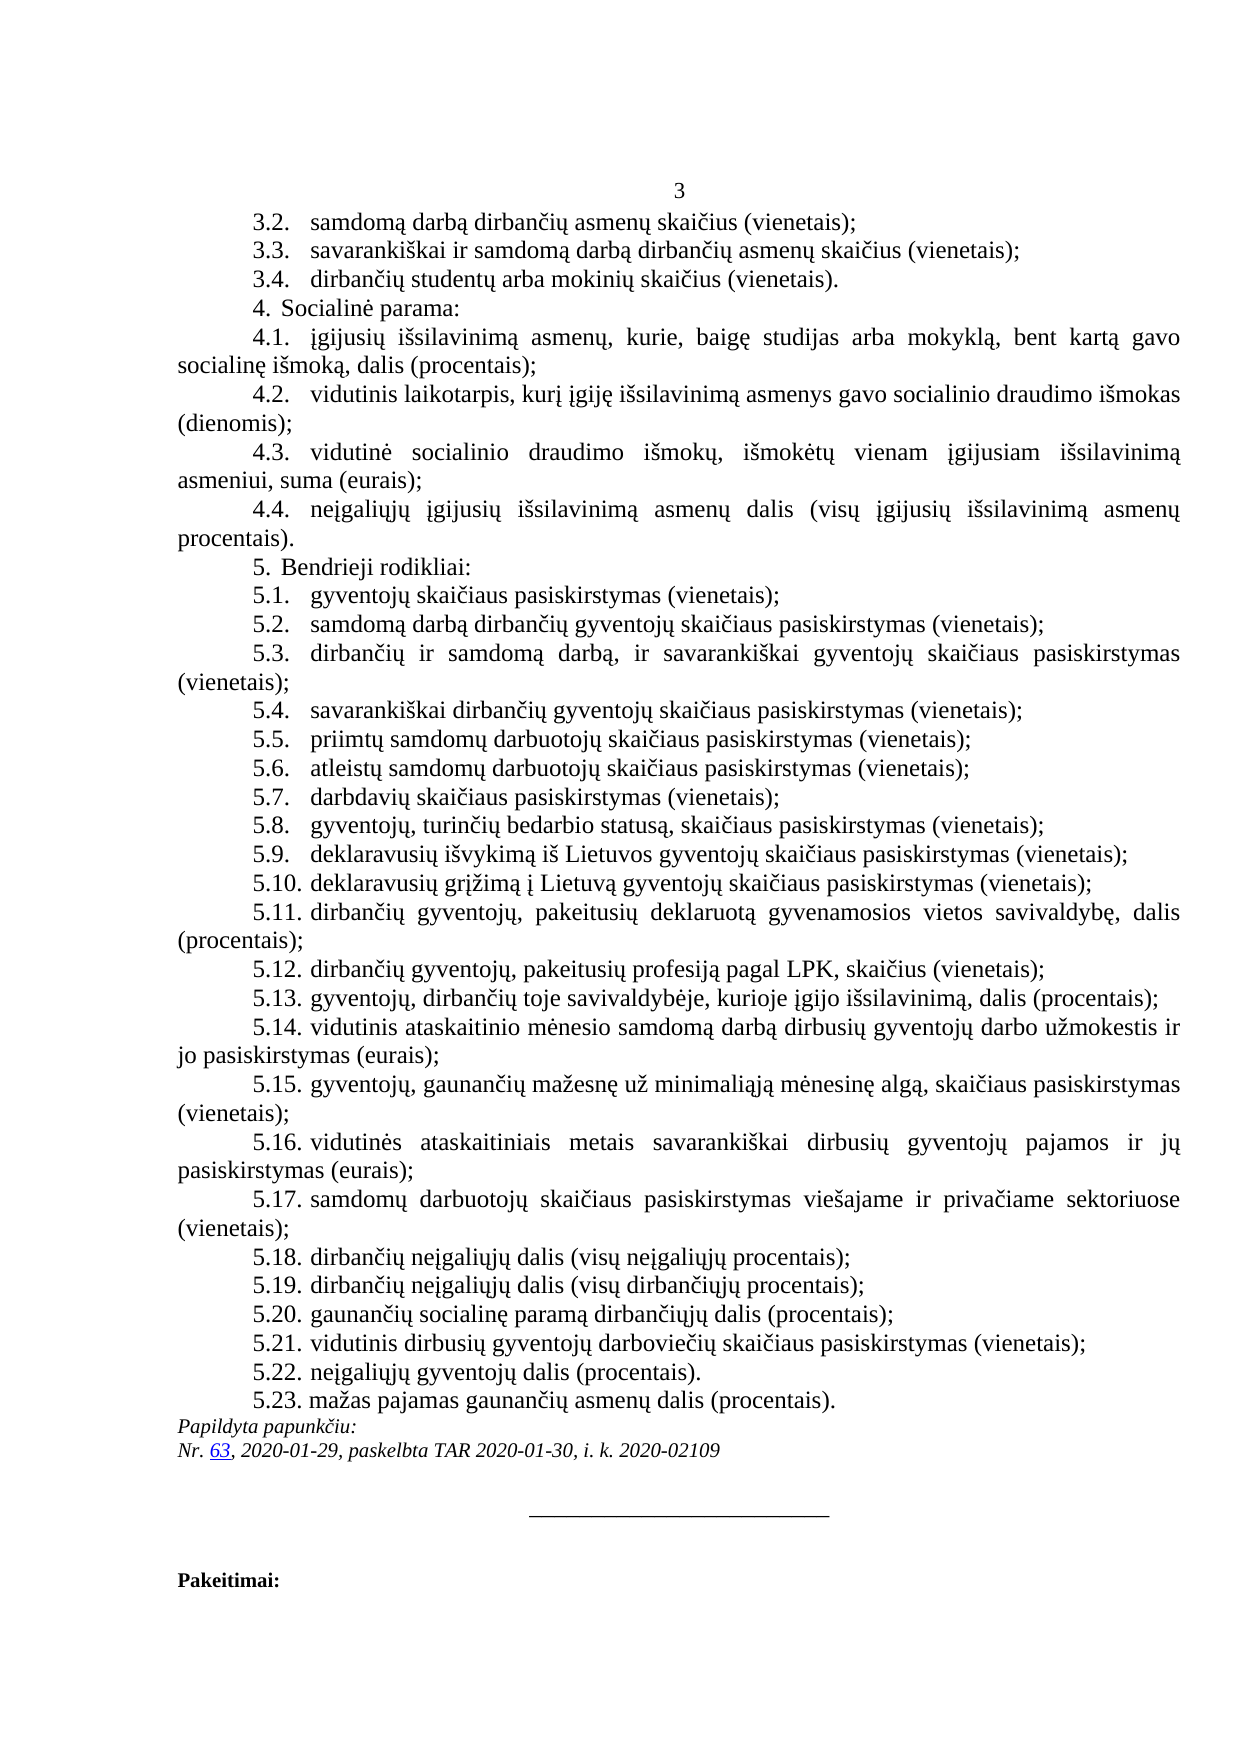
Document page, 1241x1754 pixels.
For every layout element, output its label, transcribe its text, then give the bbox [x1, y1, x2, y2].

text 5.18. dirbančių neįgaliųjų dalis (visų neįgaliųjų procentais); [177, 1242, 1181, 1270]
text 5.9. deklaravusių išvykimą iš Lietuvos gyventojų skaičiaus pasiskirstymas (vienetais); [177, 839, 1181, 868]
text 3.3. savarankiškai ir samdomą darbą dirbančių asmenų skaičius (vienetais); [177, 235, 1181, 264]
text 3.4. dirbančių studentų arba mokinių skaičius (vienetais). [177, 264, 1181, 293]
text 5.14. vidutinis ataskaitinio mėnesio samdomą darbą dirbusių gyventojų darbo užmokestis ir jo pasiskirstymas (eurais); [177, 1012, 1181, 1069]
text 4.2. vidutinis laikotarpis, kurį įgiję išsilavinimą asmenys gavo socialinio draudimo išmokas (dienomis); [177, 379, 1181, 437]
text 5.21. vidutinis dirbusių gyventojų darboviečių skaičiaus pasiskirstymas (vienetais); [177, 1328, 1181, 1357]
text 3.2. samdomą darbą dirbančių asmenų skaičius (vienetais); [177, 207, 1181, 235]
text 4.3. vidutinė socialinio draudimo išmokų, išmokėtų vienam įgijusiam išsilavinimą asmeniui, suma (eurais); [177, 437, 1181, 494]
text 5.16. vidutinės ataskaitiniais metais savarankiškai dirbusių gyventojų pajamos ir jų pasiskirstymas (eurais); [177, 1127, 1181, 1184]
text 5.17. samdomų darbuotojų skaičiaus pasiskirstymas viešajame ir privačiame sektoriuose (vienetais); [177, 1184, 1181, 1242]
text 5.11. dirbančių gyventojų, pakeitusių deklaruotą gyvenamosios vietos savivaldybę, dalis (procentais); [177, 897, 1181, 954]
text Nr. 63, 2020-01-29, paskelbta TAR 2020-01-30, i. k. 2020-02109 [177, 1438, 1181, 1462]
text 4.4. neįgaliųjų įgijusių išsilavinimą asmenų dalis (visų įgijusių išsilavinimą asmenų procentais). [177, 494, 1181, 552]
text 5.4. savarankiškai dirbančių gyventojų skaičiaus pasiskirstymas (vienetais); [177, 695, 1181, 724]
text 5.7. darbdavių skaičiaus pasiskirstymas (vienetais); [177, 782, 1181, 810]
text 5.23. mažas pajamas gaunančių asmenų dalis (procentais). [177, 1385, 1181, 1414]
text 5.19. dirbančių neįgaliųjų dalis (visų dirbančiųjų procentais); [177, 1270, 1181, 1299]
text 5. Bendrieji rodikliai: [177, 552, 1181, 580]
text 5.3. dirbančių ir samdomą darbą, ir savarankiškai gyventojų skaičiaus pasiskirstymas (vienetais); [177, 638, 1181, 695]
text Pakeitimai: [177, 1568, 1181, 1592]
text 5.2. samdomą darbą dirbančių gyventojų skaičiaus pasiskirstymas (vienetais); [177, 609, 1181, 638]
text 5.13. gyventojų, dirbančių toje savivaldybėje, kurioje įgijo išsilavinimą, dalis (procentais); [177, 983, 1181, 1012]
text 5.20. gaunančių socialinę paramą dirbančiųjų dalis (procentais); [177, 1299, 1181, 1328]
text 5.1. gyventojų skaičiaus pasiskirstymas (vienetais); [177, 580, 1181, 609]
text 5.6. atleistų samdomų darbuotojų skaičiaus pasiskirstymas (vienetais); [177, 753, 1181, 782]
text ________________________ [177, 1491, 1181, 1520]
text 5.12. dirbančių gyventojų, pakeitusių profesiją pagal LPK, skaičius (vienetais); [177, 954, 1181, 983]
text 5.8. gyventojų, turinčių bedarbio statusą, skaičiaus pasiskirstymas (vienetais); [177, 810, 1181, 839]
text 5.5. priimtų samdomų darbuotojų skaičiaus pasiskirstymas (vienetais); [177, 724, 1181, 753]
text 4.1. įgijusių išsilavinimą asmenų, kurie, baigę studijas arba mokyklą, bent kartą gavo socialinę išmoką, dalis (procentais); [177, 322, 1181, 379]
text 5.10. deklaravusių grįžimą į Lietuvą gyventojų skaičiaus pasiskirstymas (vienetais); [177, 868, 1181, 897]
text Papildyta papunkčiu: [177, 1414, 1181, 1438]
text 5.22. neįgaliųjų gyventojų dalis (procentais). [177, 1357, 1181, 1385]
text 4. Socialinė parama: [177, 293, 1181, 322]
text 5.15. gyventojų, gaunančių mažesnę už minimaliąją mėnesinę algą, skaičiaus pasiskirstymas (vienetais); [177, 1069, 1181, 1127]
